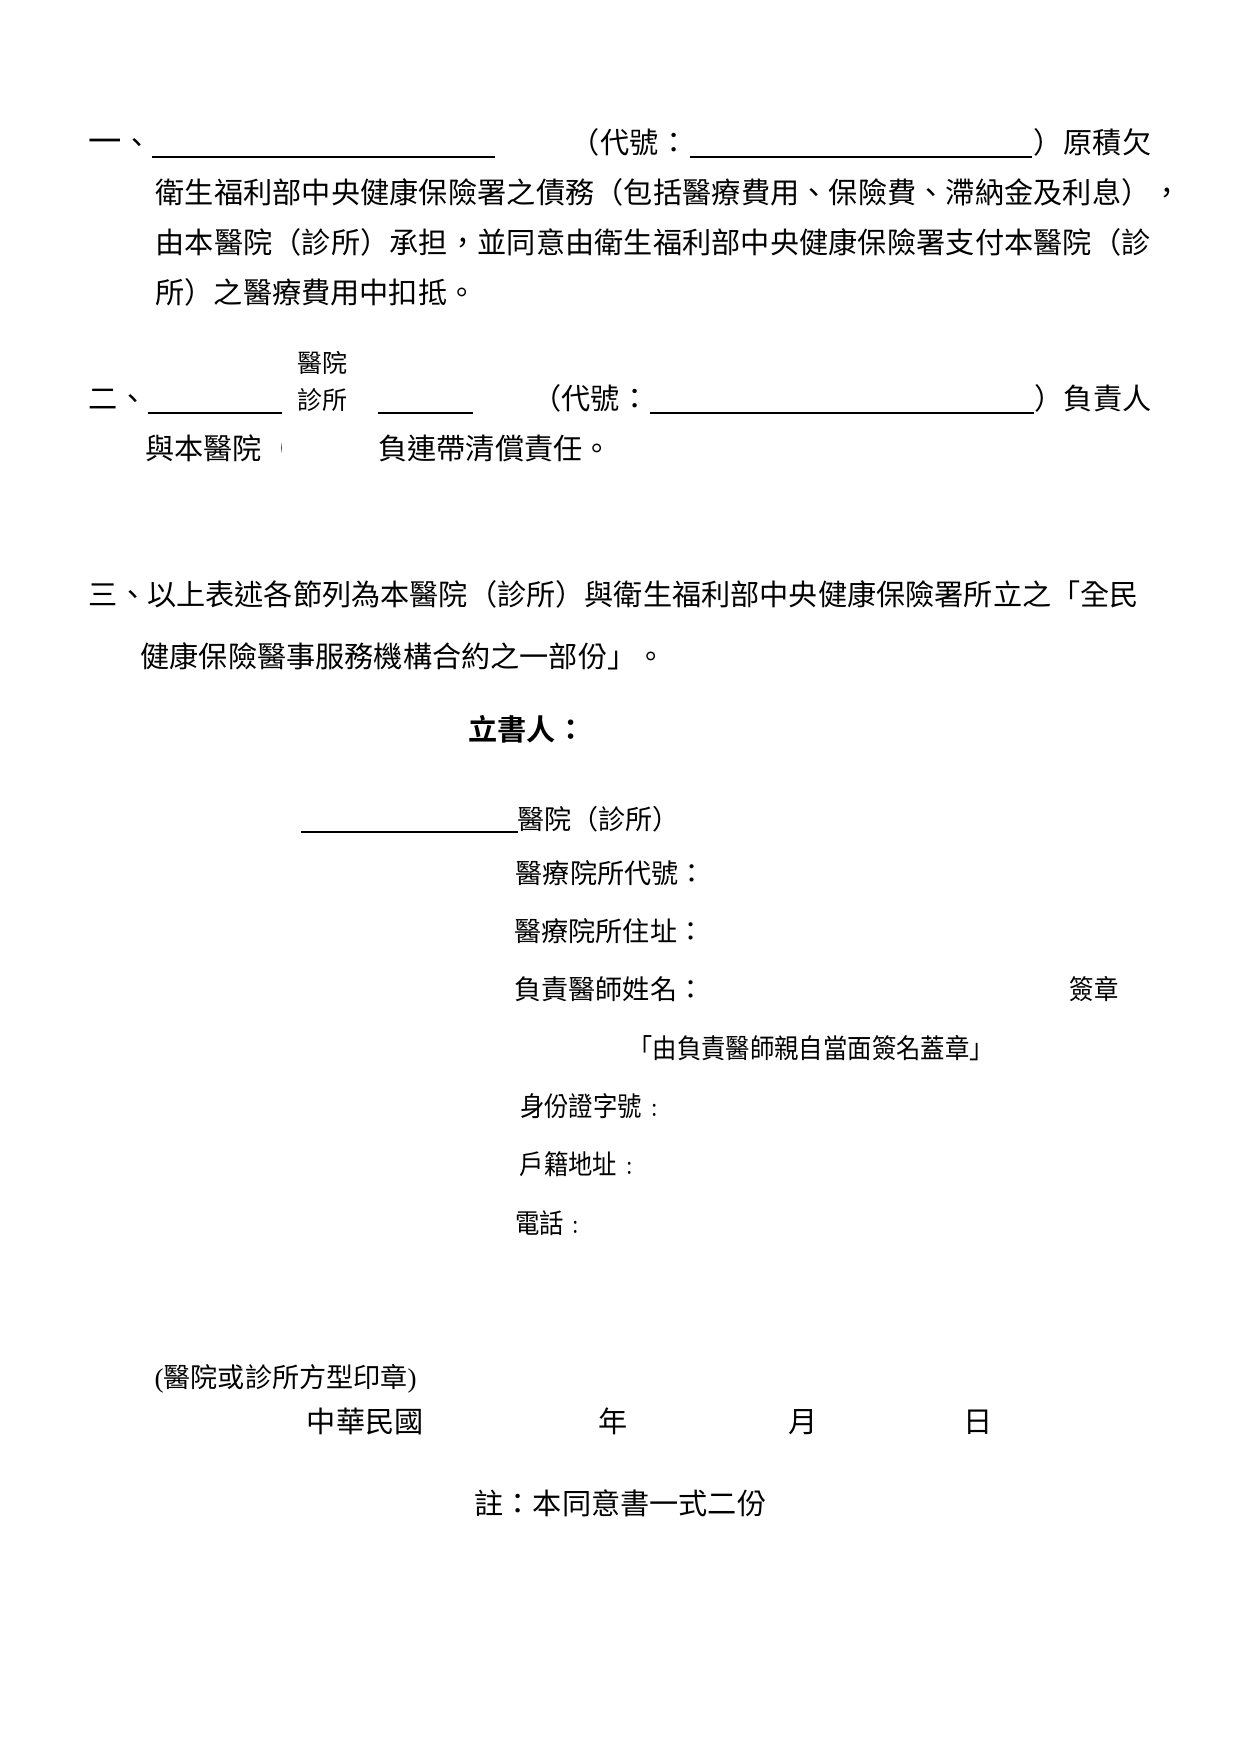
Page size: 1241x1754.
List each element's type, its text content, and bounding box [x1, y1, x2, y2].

text 註：本同意書一式二份 [89, 1460, 1152, 1522]
text (醫院或診所方型印章) [89, 1341, 1152, 1399]
text 三、以上表述各節列為本醫院（診所）與衛生福利部中央健康保險署所立之「全民健康保險醫事服務機構合約之一部份」。 [89, 551, 1152, 676]
text 醫院（診所） [89, 803, 1152, 836]
text 負責醫師姓名： 簽章 [89, 953, 1152, 1011]
text 醫療院所住址： [89, 895, 1152, 953]
text 醫院 [297, 342, 363, 379]
text 二、 （代號： ）負責人 與本醫院（診所）負連帶清償責任。 [89, 370, 282, 470]
text 診所 [297, 379, 363, 417]
text 一、 （代號： ）原積欠衛生福利部中央健康保險署之債務（包括醫療費用、保險費、滯納金及利息），由本醫院（診所）承担，並同意由衛生福利部中央健康保險署支付本醫院（診所）之醫療費用中扣抵。 [89, 113, 1152, 313]
text ｢由負責醫師親自當面簽名蓋章｣ [89, 1011, 1152, 1070]
text 醫療院所代號： [140, 836, 1152, 895]
text 身份證字號﹕ [89, 1070, 1152, 1128]
text 電話﹕ [89, 1186, 1152, 1245]
text 二、 （代號： ）負責人 與本醫院（診所）負連帶清償責任。 [378, 370, 1152, 470]
text 戶籍地址﹕ [107, 1128, 1152, 1186]
text 中華民國 年 月 日 [89, 1399, 1152, 1441]
text 立書人： [89, 713, 1152, 747]
